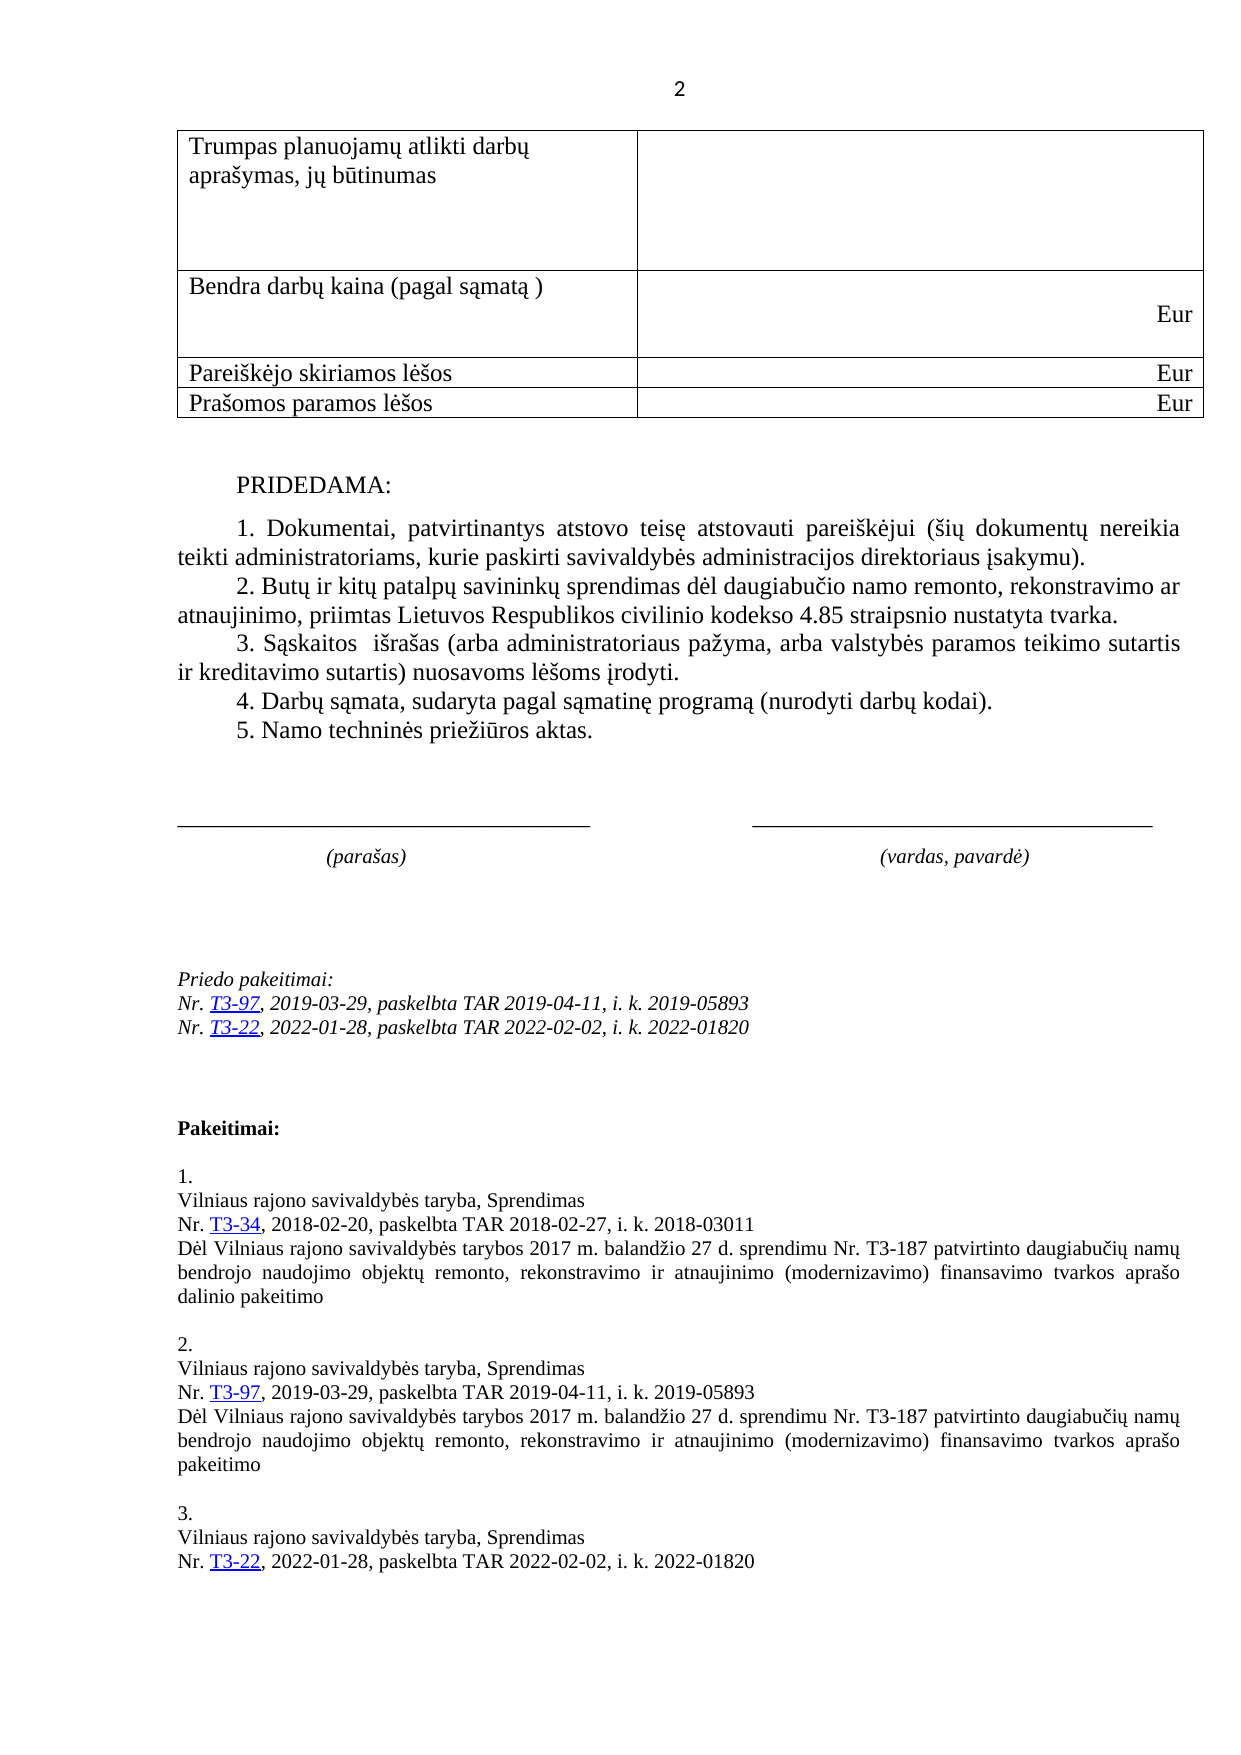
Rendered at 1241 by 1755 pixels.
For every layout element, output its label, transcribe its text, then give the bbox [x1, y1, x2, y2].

text 1. [177, 1164, 1181, 1188]
text PRIDEDAMA: [177, 470, 1181, 499]
table_cell Eur [638, 388, 1203, 417]
text 4. Darbų sąmata, sudaryta pagal sąmatinę programą (nurodyti darbų kodai). [177, 686, 1181, 715]
text 1. Dokumentai, patvirtinantys atstovo teisę atstovauti pareiškėjui (šių dokumentų nereikia teikti administratoriams, kurie paskirti savivaldybės administracijos direktoriaus įsakymu). [177, 513, 1181, 571]
table_header Trumpas planuojamų atlikti darbų aprašymas, jų būtinumas [178, 131, 637, 270]
text Pakeitimai: [177, 1116, 1181, 1139]
text Nr. T3-97, 2019-03-29, paskelbta TAR 2019-04-11, i. k. 2019-05893 [177, 991, 1181, 1014]
text 2. [177, 1332, 1181, 1356]
table_header [638, 131, 1203, 270]
text _________________________________ ________________________________ [177, 801, 1181, 830]
text 2. Butų ir kitų patalpų savininkų sprendimas dėl daugiabučio namo remonto, rekonstravimo ar atnaujinimo, priimtas Lietuvos Respublikos civilinio kodekso 4.85 straipsnio nustatyta tvarka. [177, 571, 1181, 628]
text 3. Sąskaitos išrašas (arba administratoriaus pažyma, arba valstybės paramos teikimo sutartis ir kreditavimo sutartis) nuosavoms lėšoms įrodyti. [177, 628, 1181, 686]
table_cell Prašomos paramos lėšos [178, 388, 637, 417]
table_cell Eur [638, 271, 1203, 357]
text Vilniaus rajono savivaldybės taryba, Sprendimas [177, 1356, 1181, 1380]
text Nr. T3-22, 2022-01-28, paskelbta TAR 2022-02-02, i. k. 2022-01820 [177, 1014, 1181, 1039]
text Nr. T3-22, 2022-01-28, paskelbta TAR 2022-02-02, i. k. 2022-01820 [177, 1549, 1181, 1573]
table_cell Bendra darbų kaina (pagal sąmatą ) [178, 271, 637, 357]
text 3. [177, 1501, 1181, 1524]
table_cell Eur [638, 358, 1203, 387]
text (parašas) (vardas, pavardė) [177, 844, 1181, 868]
text Priedo pakeitimai: [177, 966, 1181, 991]
text Dėl Vilniaus rajono savivaldybės tarybos 2017 m. balandžio 27 d. sprendimu Nr. T3-187 patvirtinto daugiabučių namų bendrojo naudojimo objektų remonto, rekonstravimo ir atnaujinimo (modernizavimo) finansavimo tvarkos aprašo pakeitimo [177, 1404, 1181, 1476]
table_cell Pareiškėjo skiriamos lėšos [178, 358, 637, 387]
text Vilniaus rajono savivaldybės taryba, Sprendimas [177, 1188, 1181, 1212]
text Nr. T3-97, 2019-03-29, paskelbta TAR 2019-04-11, i. k. 2019-05893 [177, 1380, 1181, 1404]
text Nr. T3-34, 2018-02-20, paskelbta TAR 2018-02-27, i. k. 2018-03011 [177, 1212, 1181, 1236]
text Vilniaus rajono savivaldybės taryba, Sprendimas [177, 1524, 1181, 1549]
text 5. Namo techninės priežiūros aktas. [177, 715, 1181, 743]
text Dėl Vilniaus rajono savivaldybės tarybos 2017 m. balandžio 27 d. sprendimu Nr. T3-187 patvirtinto daugiabučių namų bendrojo naudojimo objektų remonto, rekonstravimo ir atnaujinimo (modernizavimo) finansavimo tvarkos aprašo dalinio pakeitimo [177, 1236, 1181, 1308]
